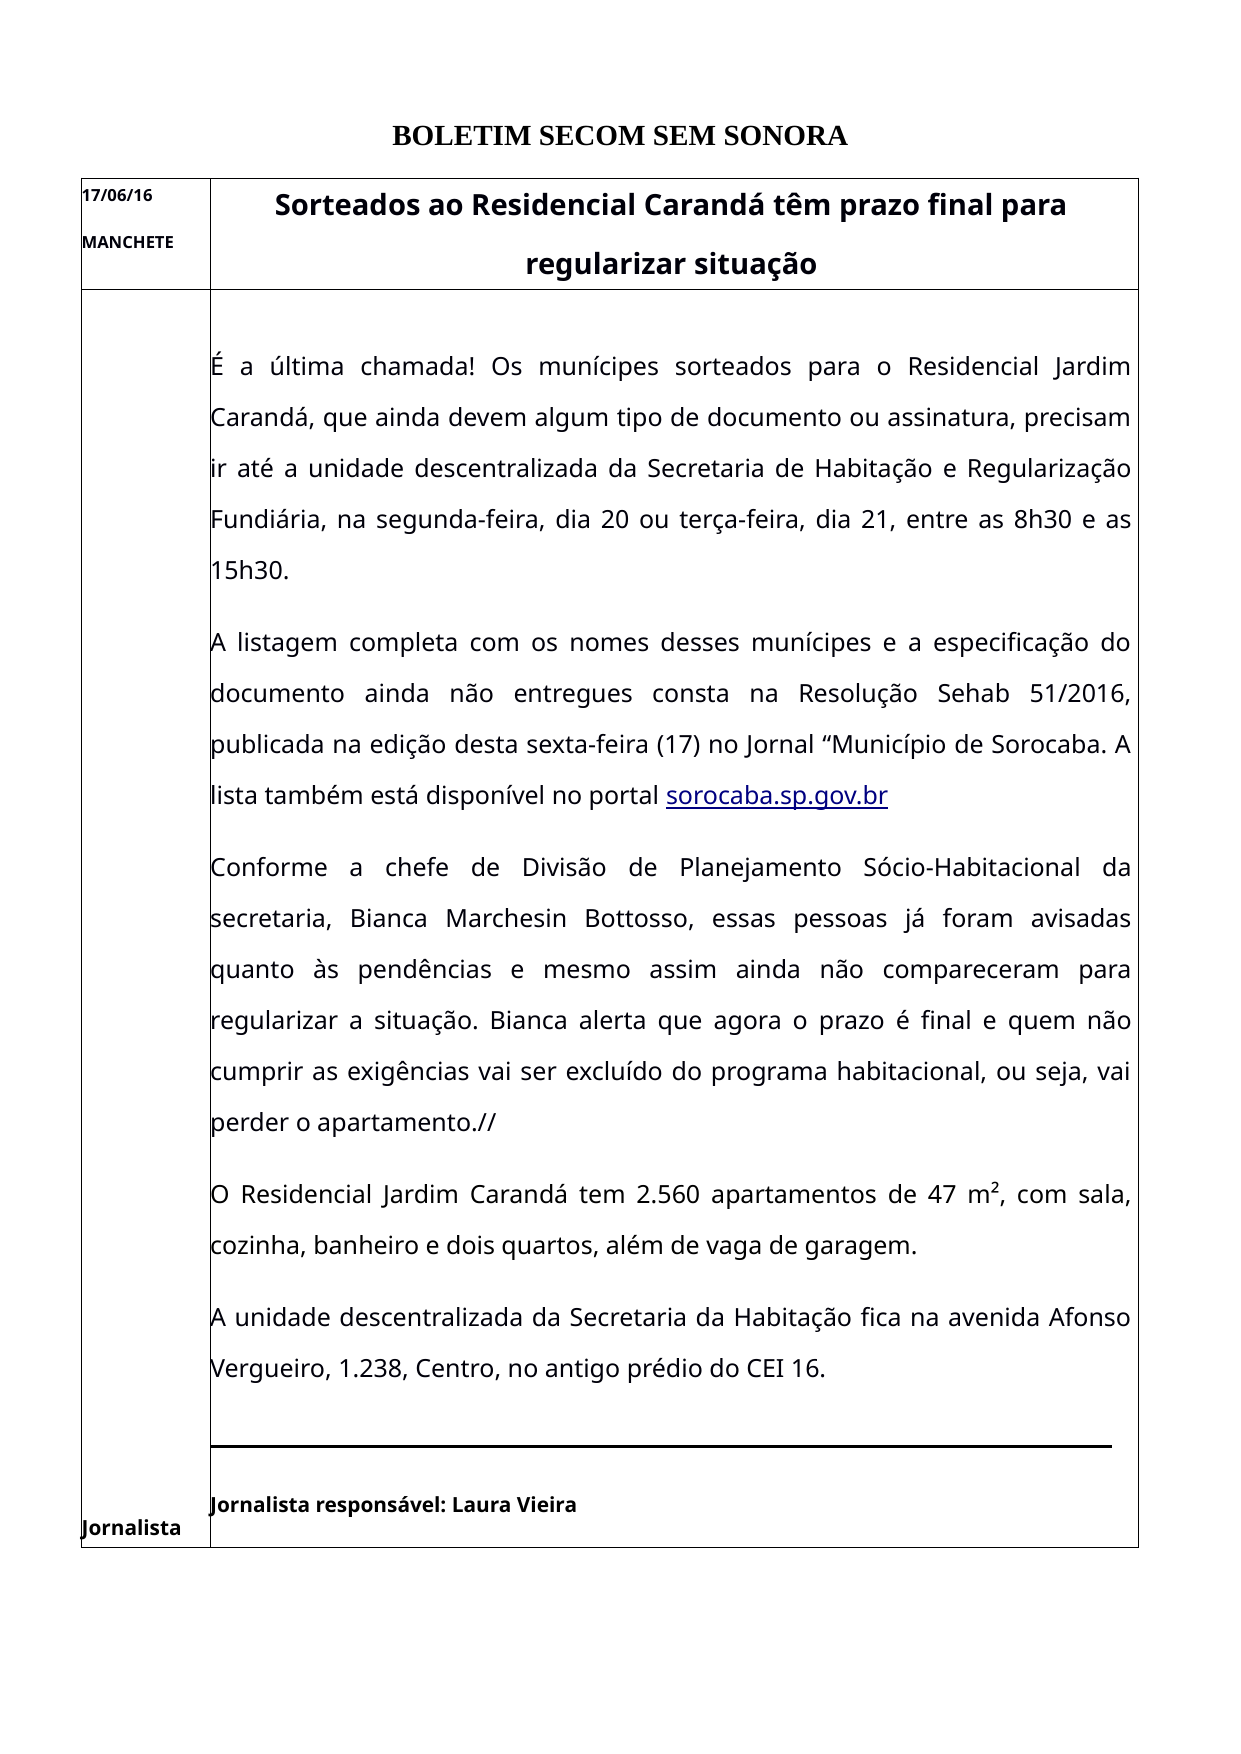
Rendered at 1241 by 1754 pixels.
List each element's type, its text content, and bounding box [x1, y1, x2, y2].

table_cell É a última chamada! Os munícipes sorteados para o Residencial Jardim Carandá, que ainda devem algum tipo de documento ou assinatura, precisam ir até a unidade descentralizada da Secretaria de Habitação e Regularização Fundiária, na segunda-feira, dia 20 ou terça-feira, dia 21, entre as 8h30 e as 15h30. A listagem completa com os nomes desses munícipes e a especificação do documento ainda não entregues consta na Resolução Sehab 51/2016, publicada na edição desta sexta-feira (17) no Jornal “Município de Sorocaba. A lista também está disponível no portal sorocaba.sp.gov.br Conforme a chefe de Divisão de Planejamento Sócio-Habitacional da secretaria, Bianca Marchesin Bottosso, essas pessoas já foram avisadas quanto às pendências e mesmo assim ainda não compareceram para regularizar a situação. Bianca alerta que agora o prazo é final e quem não cumprir as exigências vai ser excluído do programa habitacional, ou seja, vai perder o apartamento.// O Residencial Jardim Carandá tem 2.560 apartamentos de 47 m², com sala, cozinha, banheiro e dois quartos, além de vaga de garagem. A unidade descentralizada da Secretaria da Habitação fica na avenida Afonso Vergueiro, 1.238, Centro, no antigo prédio do CEI 16. Jornalista responsável: Laura Vieira [211, 290, 1138, 1547]
text BOLETIM SECOM SEM SONORA [118, 118, 1122, 152]
table_header 17/06/16 MANCHETE [82, 179, 210, 289]
table_cell Jornalista [82, 290, 210, 1547]
table_header Sorteados ao Residencial Carandá têm prazo final para regularizar situação [211, 179, 1138, 289]
